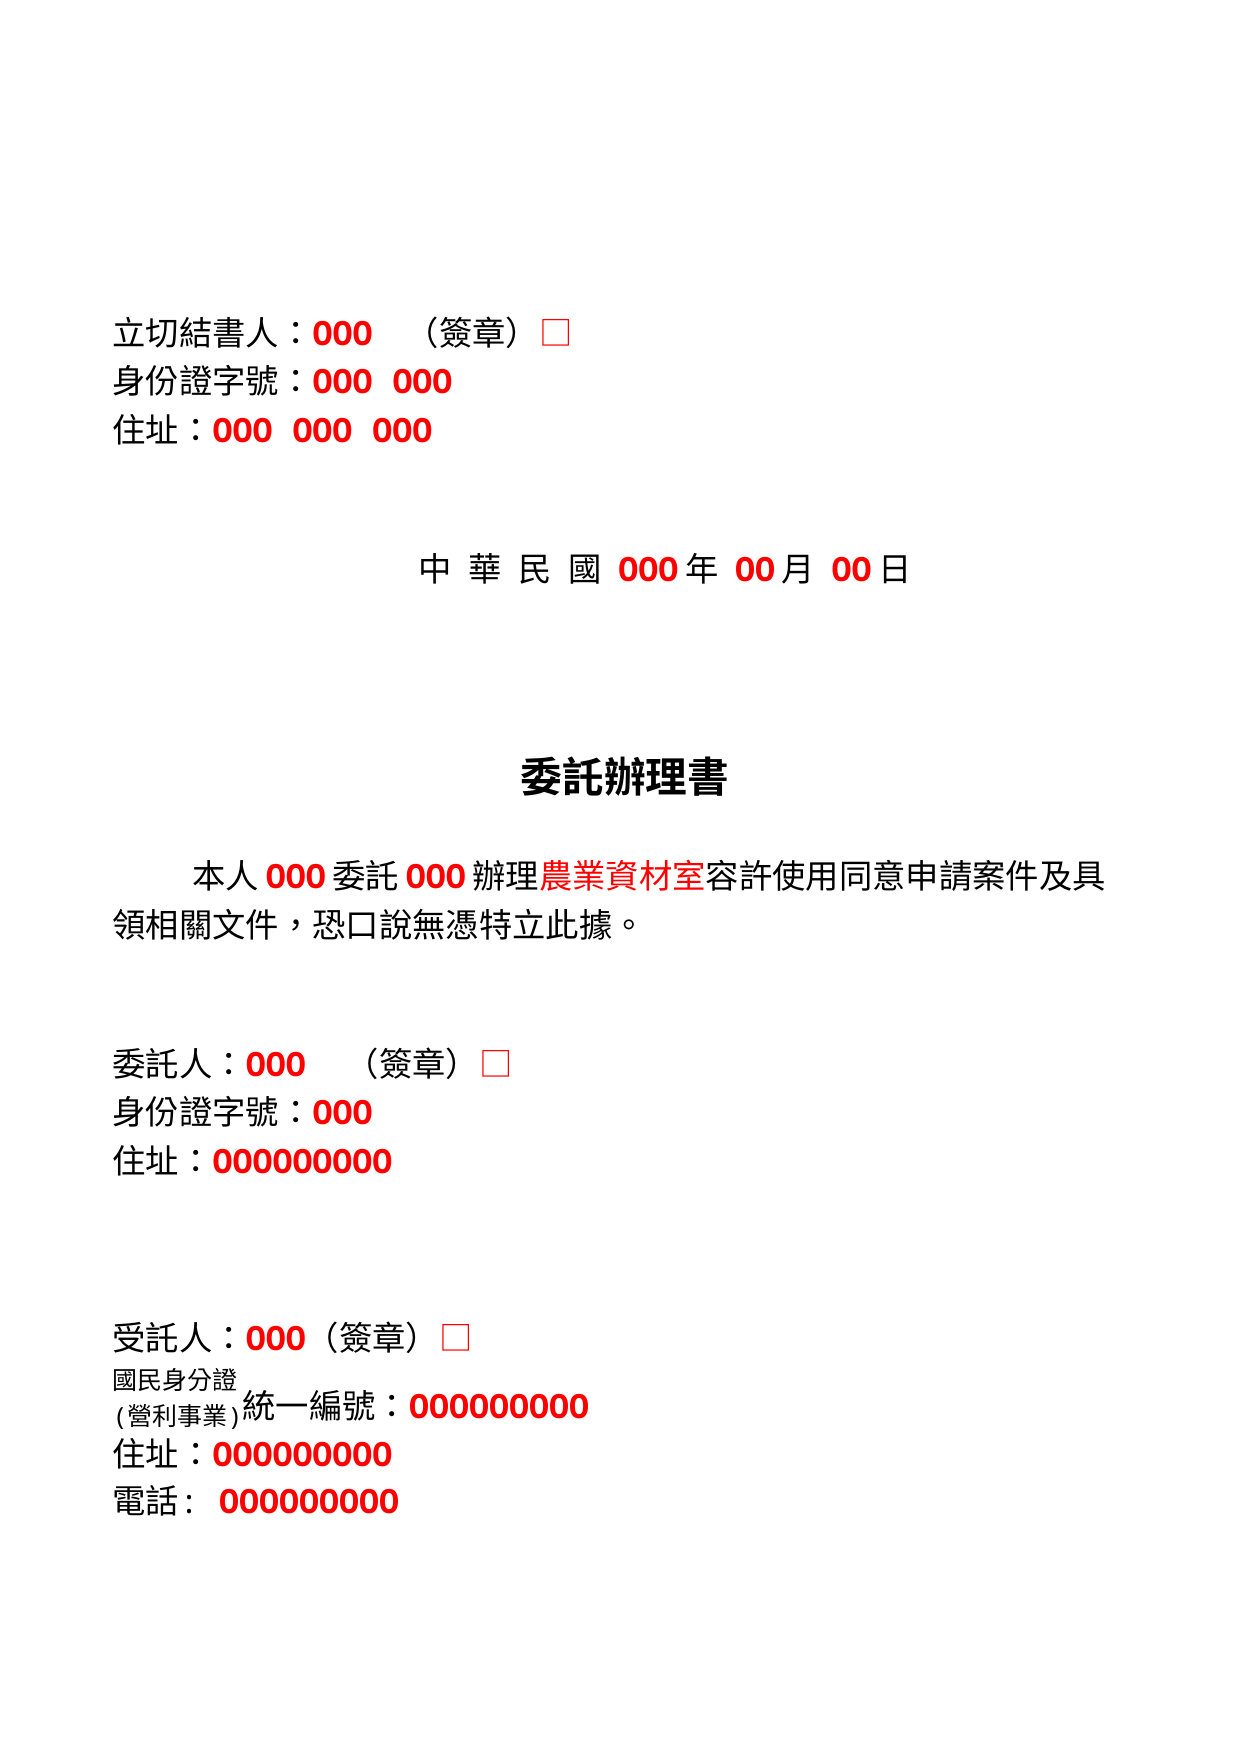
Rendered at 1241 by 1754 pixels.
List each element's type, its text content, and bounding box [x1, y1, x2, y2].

text 身份證字號：OOO [112, 1086, 1137, 1134]
text 住址：OOOOOOOOO [112, 1433, 1137, 1474]
text 住址：OOO OOO OOO [112, 404, 1137, 452]
text 住址：OOOOOOOOO [112, 1134, 1137, 1183]
text 電話: OOOOOOOOO [112, 1474, 1137, 1523]
text 委託辦理書 [112, 744, 1137, 805]
text 受託人：OOO（簽章）□ [112, 1312, 1137, 1360]
text 中 華 民 國 OOO年 OO月 OO日 [112, 543, 1137, 591]
text 本人OOO委託OOO辦理農業資材室容許使用同意申請案件及具領相關文件，恐口說無憑特立此據。 [112, 850, 1137, 947]
text 立切結書人：OOO （簽章）□ [112, 307, 1137, 355]
text 身份證字號：OOO OOO [112, 355, 1137, 404]
text 國民身分證(營利事業)統一編號：OOOOOOOOO [112, 1360, 1137, 1433]
text 委託人：OOO （簽章）□ [112, 1038, 1137, 1086]
